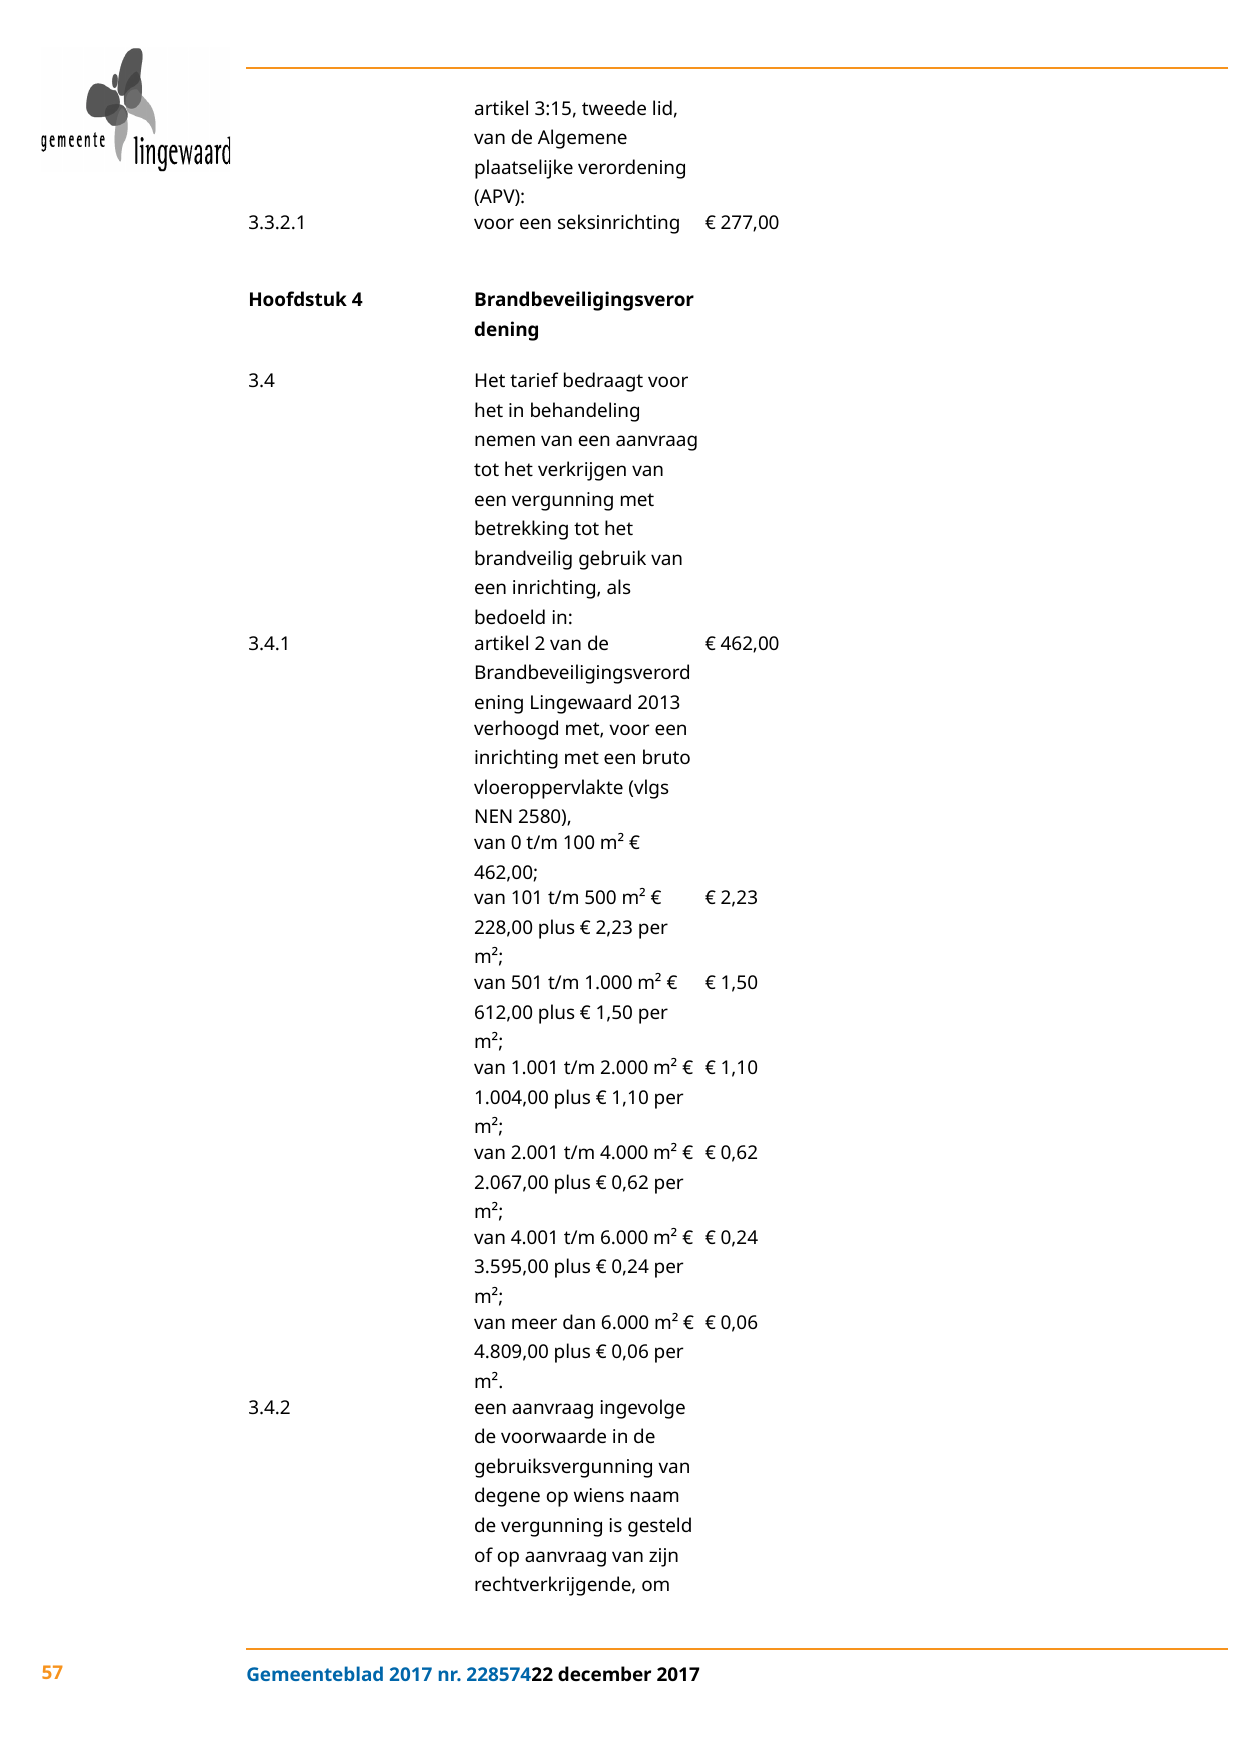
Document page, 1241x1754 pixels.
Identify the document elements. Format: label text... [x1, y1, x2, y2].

table_cell [700, 829, 926, 884]
table_cell Brandbeveiligingsverordening [474, 286, 700, 342]
table_cell van 101 t/m 500 m² € 228,00 plus € 2,23 per m²; [474, 885, 700, 969]
table_cell [700, 1394, 926, 1597]
table_cell van meer dan 6.000 m² € 4.809,00 plus € 0,06 per m². [474, 1309, 700, 1394]
table_cell artikel 2 van de Brandbeveiligingsverordening Lingewaard 2013 [474, 630, 700, 715]
table_cell [248, 235, 474, 261]
table_cell van 2.001 t/m 4.000 m² € 2.067,00 plus € 0,62 per m²; [474, 1139, 700, 1224]
table_cell [474, 235, 700, 261]
table_cell [700, 368, 926, 630]
table_cell 3.4.2 [248, 1394, 474, 1597]
table_cell [248, 1309, 474, 1394]
table_cell [248, 1054, 474, 1139]
table_cell [248, 970, 474, 1054]
table_cell [248, 95, 474, 209]
table_cell verhoogd met, voor een inrichting met een bruto vloeroppervlakte (vlgs NEN 2580), [474, 715, 700, 829]
table_cell € 0,24 [700, 1224, 926, 1309]
table_cell [248, 342, 474, 367]
table_cell 3.4 [248, 368, 474, 630]
table_cell [474, 342, 700, 367]
table_cell € 277,00 [700, 209, 926, 235]
table_cell [700, 261, 926, 286]
table_cell [248, 1224, 474, 1309]
table_cell [248, 261, 474, 286]
table_cell [474, 261, 700, 286]
table_cell € 462,00 [700, 630, 926, 715]
table_cell [700, 95, 926, 209]
table_cell € 0,62 [700, 1139, 926, 1224]
table_cell [700, 286, 926, 342]
table_cell Hoofdstuk 4 [248, 286, 474, 342]
table_cell artikel 3:15, tweede lid, van de Algemene plaatselijke verordening (APV): [474, 95, 700, 209]
table_cell [248, 885, 474, 969]
table_cell [700, 235, 926, 261]
table_cell een aanvraag ingevolge de voorwaarde in de gebruiksvergunning van degene op wiens naam de vergunning is gesteld of op aanvraag van zijn rechtverkrijgende, om [474, 1394, 700, 1597]
table_cell [700, 342, 926, 367]
table_cell € 0,06 [700, 1309, 926, 1394]
table_cell van 1.001 t/m 2.000 m² € 1.004,00 plus € 1,10 per m²; [474, 1054, 700, 1139]
table_cell van 501 t/m 1.000 m² € 612,00 plus € 1,50 per m²; [474, 970, 700, 1054]
table_cell Het tarief bedraagt voor het in behandeling nemen van een aanvraag tot het verkrijgen van een vergunning met betrekking tot het brandveilig gebruik van een inrichting, als bedoeld in: [474, 368, 700, 630]
table_cell [700, 715, 926, 829]
table_cell van 4.001 t/m 6.000 m² € 3.595,00 plus € 0,24 per m²; [474, 1224, 700, 1309]
table_cell 3.4.1 [248, 630, 474, 715]
table_cell [248, 1139, 474, 1224]
table_cell van 0 t/m 100 m² € 462,00; [474, 829, 700, 884]
table_cell € 1,50 [700, 970, 926, 1054]
picture [41, 47, 231, 172]
table_cell voor een seksinrichting [474, 209, 700, 235]
table_cell [248, 829, 474, 884]
table_cell € 1,10 [700, 1054, 926, 1139]
table_cell 3.3.2.1 [248, 209, 474, 235]
table_cell € 2,23 [700, 885, 926, 969]
table_cell [248, 715, 474, 829]
